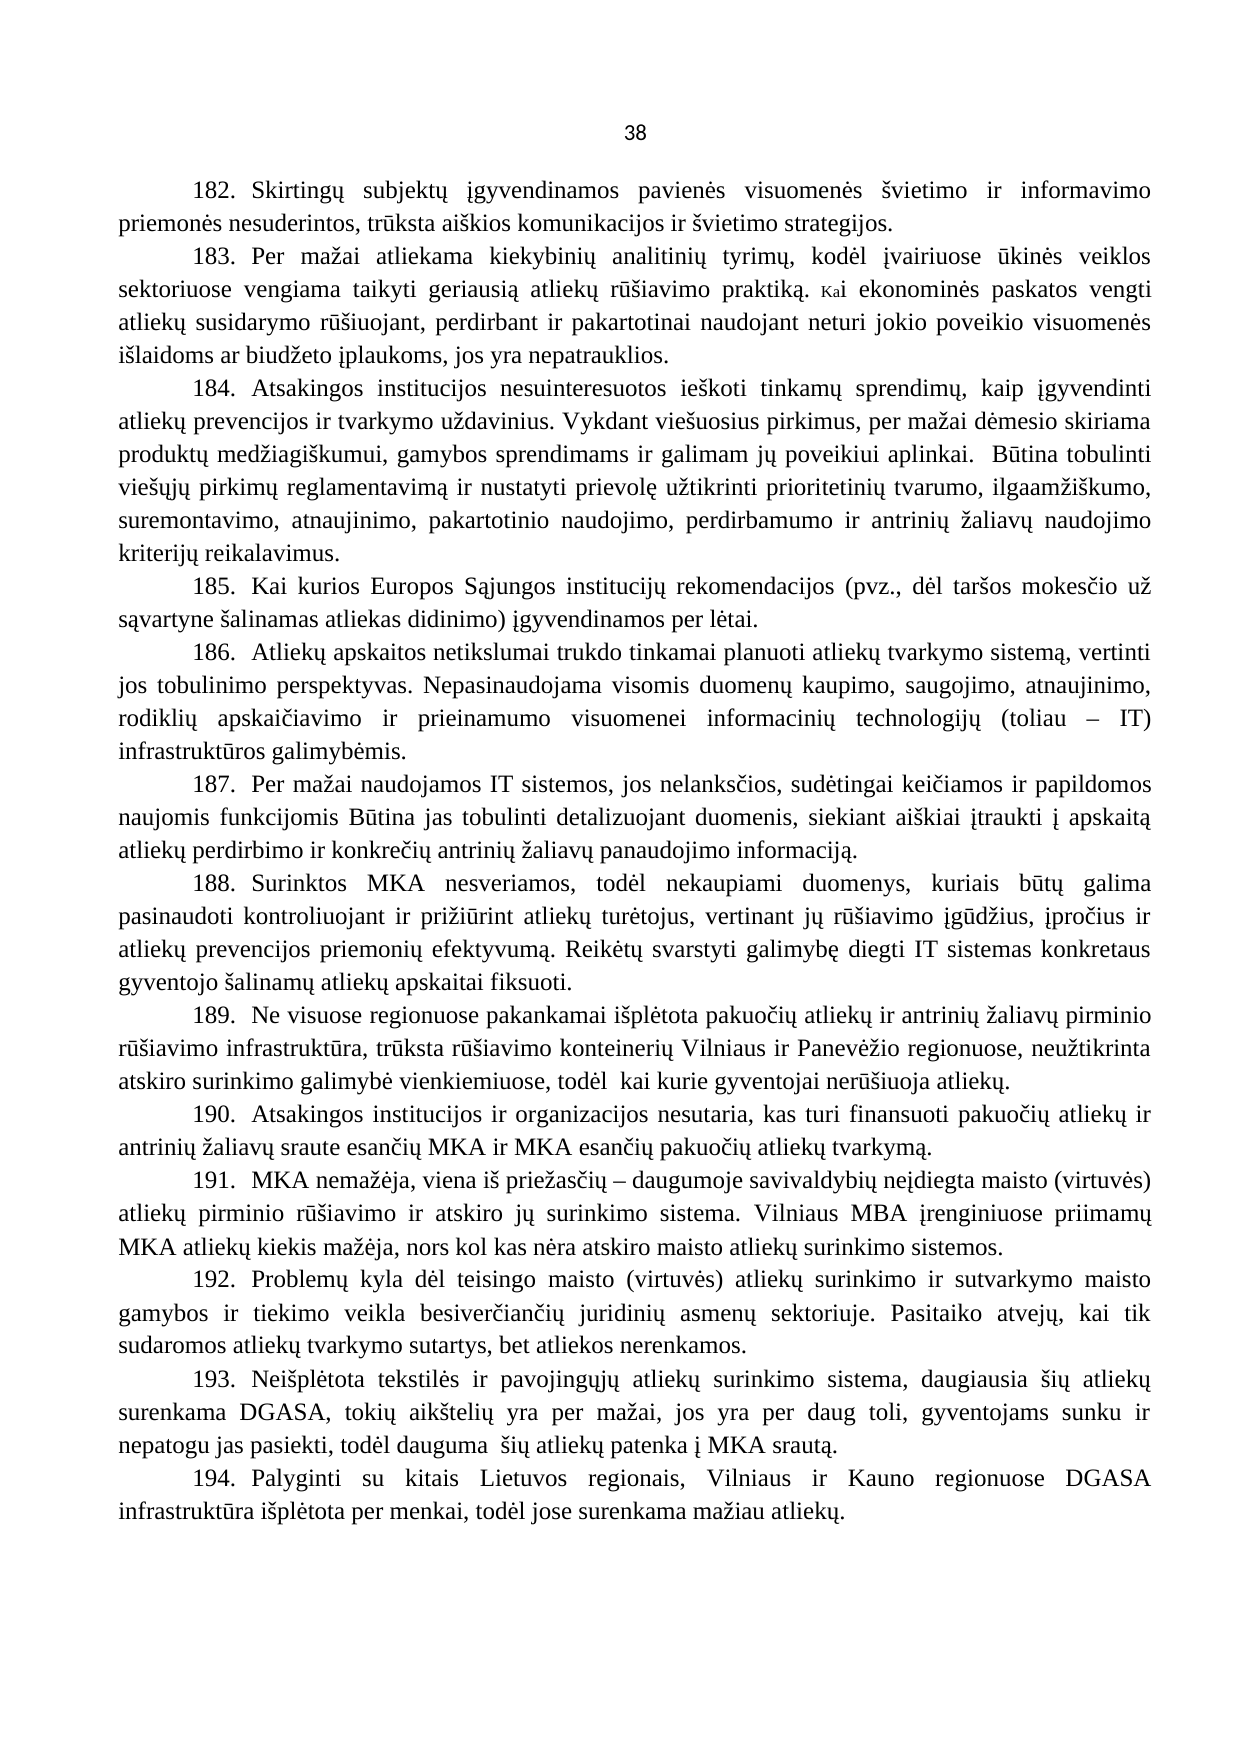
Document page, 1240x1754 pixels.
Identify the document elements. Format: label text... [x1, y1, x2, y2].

text 187. Per mažai naudojamos IT sistemos, jos nelanksčios, sudėtingai keičiamos ir papildomos naujomis funkcijomis Būtina jas tobulinti detalizuojant duomenis, siekiant aiškiai įtraukti į apskaitą atliekų perdirbimo ir konkrečių antrinių žaliavų panaudojimo informaciją. [118, 769, 1152, 864]
text 185. Kai kurios Europos Sąjungos institucijų rekomendacijos (pvz., dėl taršos mokesčio už sąvartyne šalinamas atliekas didinimo) įgyvendinamos per lėtai. [118, 571, 1152, 633]
text 183. Per mažai atliekama kiekybinių analitinių tyrimų, kodėl įvairiuose ūkinės veiklos sektoriuose vengiama taikyti geriausią atliekų rūšiavimo praktiką. Kai ekonominės paskatos vengti atliekų susidarymo rūšiuojant, perdirbant ir pakartotinai naudojant neturi jokio poveikio visuomenės išlaidoms ar biudžeto įplaukoms, jos yra nepatrauklios. [118, 241, 1152, 369]
text 186. Atliekų apskaitos netikslumai trukdo tinkamai planuoti atliekų tvarkymo sistemą, vertinti jos tobulinimo perspektyvas. Nepasinaudojama visomis duomenų kaupimo, saugojimo, atnaujinimo, rodiklių apskaičiavimo ir prieinamumo visuomenei informacinių technologijų (toliau – IT) infrastruktūros galimybėmis. [118, 637, 1152, 765]
text 190. Atsakingos institucijos ir organizacijos nesutaria, kas turi finansuoti pakuočių atliekų ir antrinių žaliavų sraute esančių MKA ir MKA esančių pakuočių atliekų tvarkymą. [118, 1099, 1152, 1161]
text 189. Ne visuose regionuose pakankamai išplėtota pakuočių atliekų ir antrinių žaliavų pirminio rūšiavimo infrastruktūra, trūksta rūšiavimo konteinerių Vilniaus ir Panevėžio regionuose, neužtikrinta atskiro surinkimo galimybė vienkiemiuose, todėl kai kurie gyventojai nerūšiuoja atliekų. [118, 1000, 1152, 1095]
text 188. Surinktos MKA nesveriamos, todėl nekaupiami duomenys, kuriais būtų galima pasinaudoti kontroliuojant ir prižiūrint atliekų turėtojus, vertinant jų rūšiavimo įgūdžius, įpročius ir atliekų prevencijos priemonių efektyvumą. Reikėtų svarstyti galimybę diegti IT sistemas konkretaus gyventojo šalinamų atliekų apskaitai fiksuoti. [118, 868, 1152, 996]
text 193. Neišplėtota tekstilės ir pavojingųjų atliekų surinkimo sistema, daugiausia šių atliekų surenkama DGASA, tokių aikštelių yra per mažai, jos yra per daug toli, gyventojams sunku ir nepatogu jas pasiekti, todėl dauguma šių atliekų patenka į MKA srautą. [118, 1364, 1152, 1458]
text 192. Problemų kyla dėl teisingo maisto (virtuvės) atliekų surinkimo ir sutvarkymo maisto gamybos ir tiekimo veikla besiverčiančių juridinių asmenų sektoriuje. Pasitaiko atvejų, kai tik sudaromos atliekų tvarkymo sutartys, bet atliekos nerenkamos. [118, 1264, 1152, 1359]
text 191. MKA nemažėja, viena iš priežasčių – daugumoje savivaldybių neįdiegta maisto (virtuvės) atliekų pirminio rūšiavimo ir atskiro jų surinkimo sistema. Vilniaus MBA įrenginiuose priimamų MKA atliekų kiekis mažėja, nors kol kas nėra atskiro maisto atliekų surinkimo sistemos. [118, 1166, 1152, 1260]
text 194. Palyginti su kitais Lietuvos regionais, Vilniaus ir Kauno regionuose DGASA infrastruktūra išplėtota per menkai, todėl jose surenkama mažiau atliekų. [118, 1463, 1152, 1524]
text 182. Skirtingų subjektų įgyvendinamos pavienės visuomenės švietimo ir informavimo priemonės nesuderintos, trūksta aiškios komunikacijos ir švietimo strategijos. [118, 175, 1152, 237]
text 184. Atsakingos institucijos nesuinteresuotos ieškoti tinkamų sprendimų, kaip įgyvendinti atliekų prevencijos ir tvarkymo uždavinius. Vykdant viešuosius pirkimus, per mažai dėmesio skiriama produktų medžiagiškumui, gamybos sprendimams ir galimam jų poveikiui aplinkai. Būtina tobulinti viešųjų pirkimų reglamentavimą ir nustatyti prievolę užtikrinti prioritetinių tvarumo, ilgaamžiškumo, suremontavimo, atnaujinimo, pakartotinio naudojimo, perdirbamumo ir antrinių žaliavų naudojimo kriterijų reikalavimus. [118, 373, 1152, 567]
